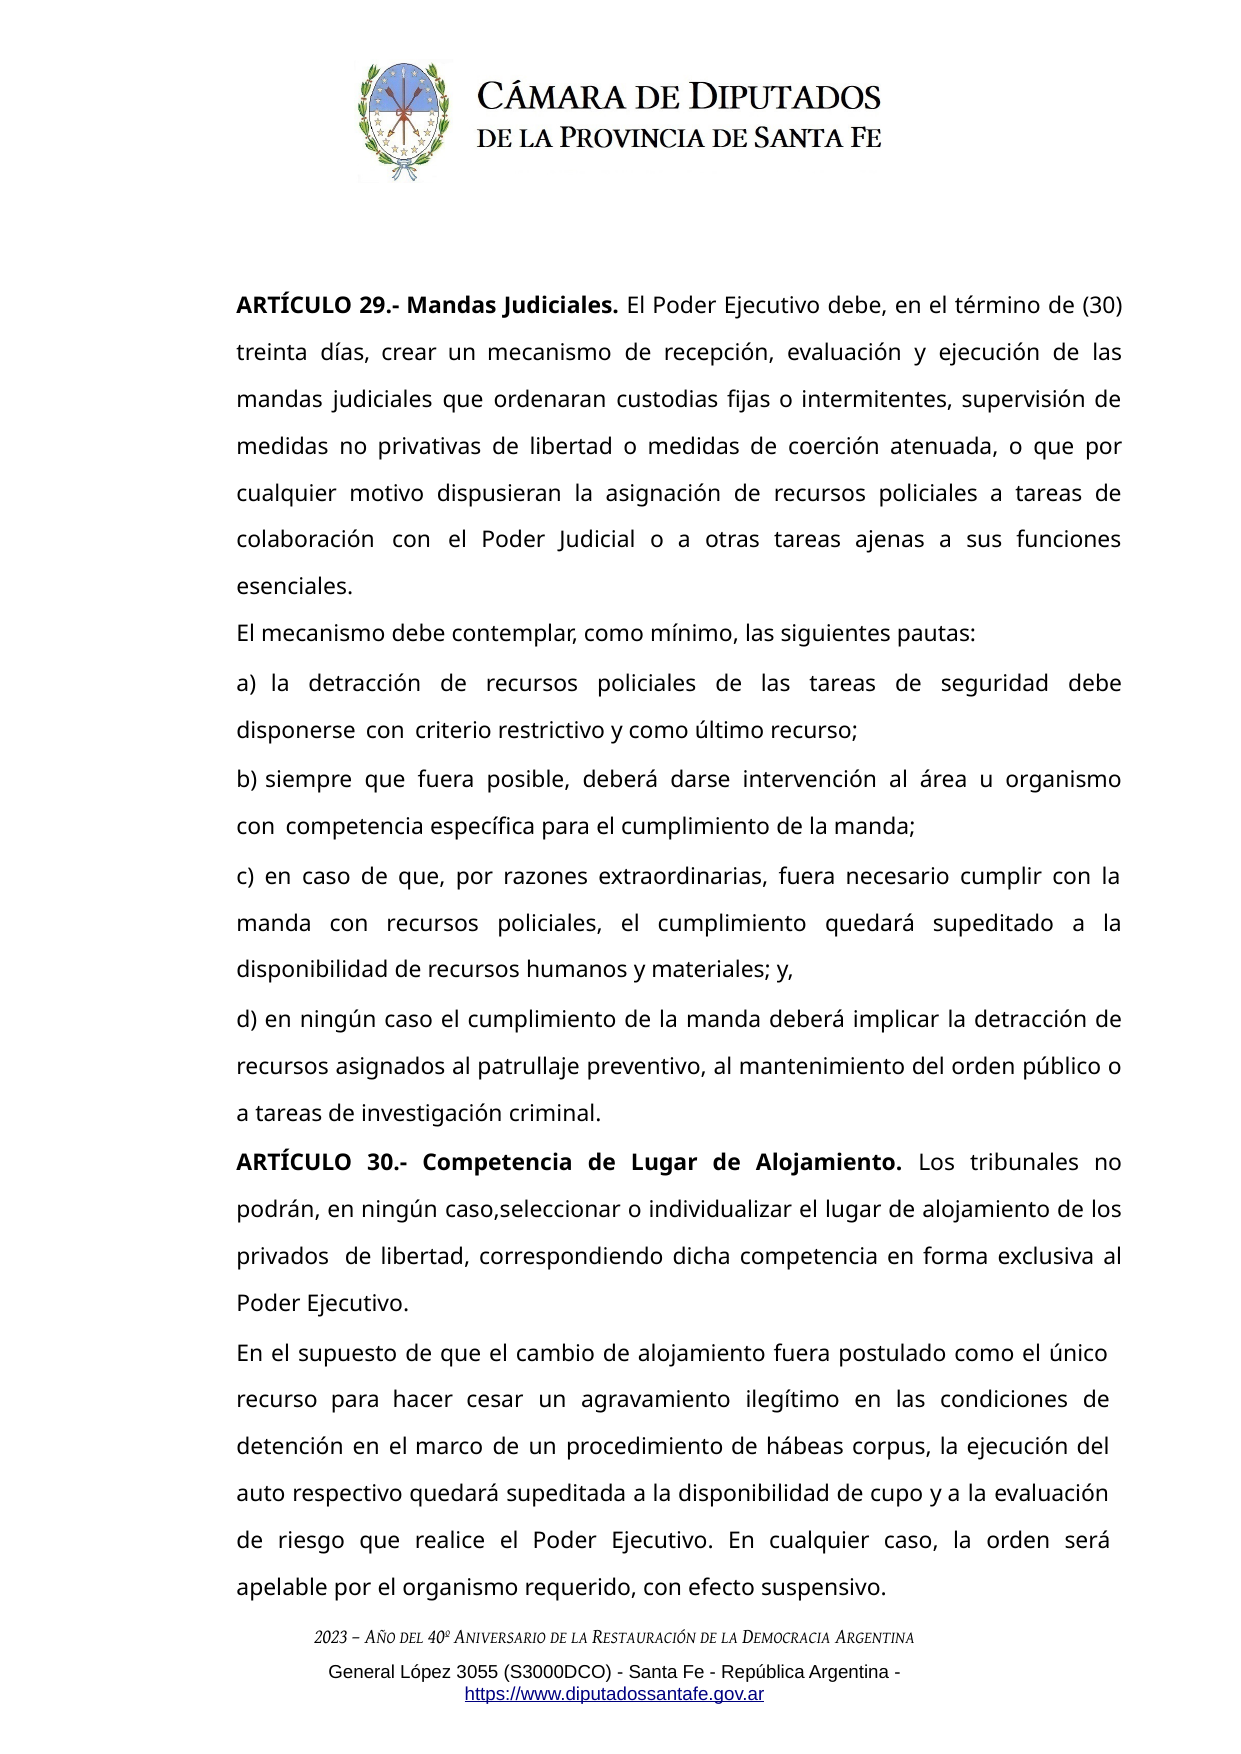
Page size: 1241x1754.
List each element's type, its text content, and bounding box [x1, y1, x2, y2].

text a) la detracción de recursos policiales de las tareas de seguridad debe disponerse con criterio restrictivo y como último recurso; [236, 667, 1122, 745]
text ARTÍCULO 30.- Competencia de Lugar de Alojamiento. Los tribunales no podrán, en ningún caso,seleccionar o individualizar el lugar de alojamiento de los privados de libertad, correspondiendo dicha competencia en forma exclusiva al Poder Ejecutivo. [236, 1146, 1122, 1318]
picture [354, 59, 886, 183]
text ARTÍCULO 29.- Mandas Judiciales. El Poder Ejecutivo debe, en el término de (30) treinta días, crear un mecanismo de recepción, evaluación y ejecución de las mandas judiciales que ordenaran custodias fijas o intermitentes, supervisión de medidas no privativas de libertad o medidas de coerción atenuada, o que por cualquier motivo dispusieran la asignación de recursos policiales a tareas de colaboración con el Poder Judicial o a otras tareas ajenas a sus funciones esenciales. [236, 289, 1122, 602]
text b) siempre que fuera posible, deberá darse intervención al área u organismo con competencia específica para el cumplimiento de la manda; [236, 763, 1122, 841]
text El mecanismo debe contemplar, como mínimo, las siguientes pautas: [236, 617, 1122, 648]
text c) en caso de que, por razones extraordinarias, fuera necesario cumplir con la manda con recursos policiales, el cumplimiento quedará supeditado a la disponibilidad de recursos humanos y materiales; y, [236, 860, 1122, 985]
text En el supuesto de que el cambio de alojamiento fuera postulado como el único recurso para hacer cesar un agravamiento ilegítimo en las condiciones de detención en el marco de un procedimiento de hábeas corpus, la ejecución del auto respectivo quedará supeditada a la disponibilidad de cupo y a la evaluación de riesgo que realice el Poder Ejecutivo. En cualquier caso, la orden será apelable por el organismo requerido, con efecto suspensivo. [236, 1337, 1110, 1602]
text d) en ningún caso el cumplimiento de la manda deberá implicar la detracción de recursos asignados al patrullaje preventivo, al mantenimiento del orden público o a tareas de investigación criminal. [236, 1003, 1122, 1128]
